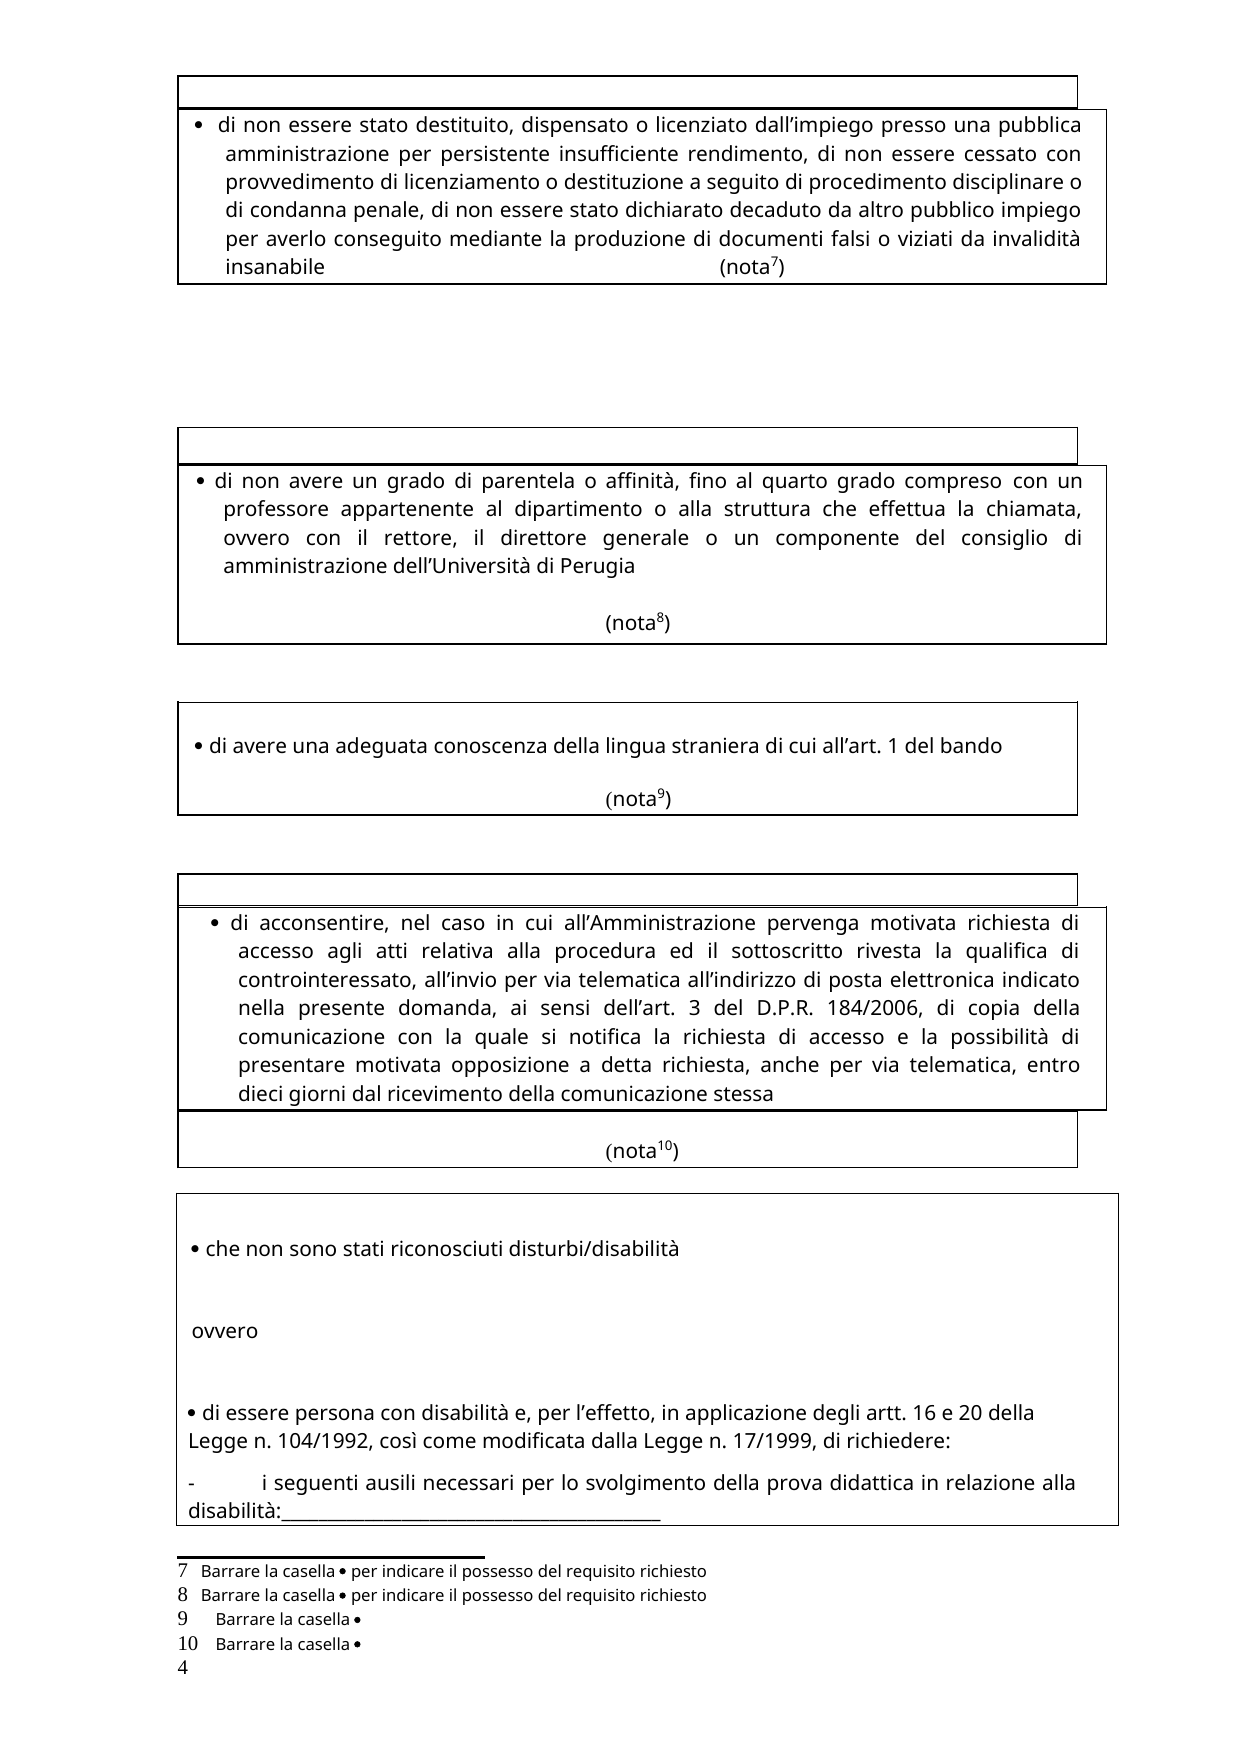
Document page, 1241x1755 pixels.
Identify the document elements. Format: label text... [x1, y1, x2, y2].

subtitle  di non essere stato destituito, dispensato o licenziato dall’impiego presso una pubblica amministrazione per persistente insufficiente rendimento, di non essere cessato con provvedimento di licenziamento o destituzione a seguito di procedimento disciplinare o di condanna penale, di non essere stato dichiarato decaduto da altro pubblico impiego per averlo conseguito mediante la produzione di documenti falsi o viziati da invalidità insanabile (nota) [179, 110, 1106, 283]
subtitle  di avere una adeguata conoscenza della lingua straniera di cui all’art. 1 del bando [179, 730, 1077, 758]
subtitle  di non avere un grado di parentela o affinità, fino al quarto grado compreso con un professore appartenente al dipartimento o alla struttura che effettua la chiamata, ovvero con il rettore, il direttore generale o un componente del consiglio di amministrazione dell’Università di Perugia [179, 466, 1106, 578]
text Barrare la casella  per indicare il possesso del requisito richiesto [177, 1582, 1107, 1606]
text Barrare la casella  [177, 1631, 1107, 1655]
subtitle (nota) [179, 758, 1077, 814]
subtitle (nota) [179, 578, 1106, 643]
subtitle  di acconsentire, nel caso in cui all’Amministrazione pervenga motivata richiesta di accesso agli atti relativa alla procedura ed il sottoscritto rivesta la qualifica di controinteressato, all’invio per via telematica all’indirizzo di posta elettronica indicato nella presente domanda, ai sensi dell’art. 3 del D.P.R. 184/2006, di copia della comunicazione con la quale si notifica la richiesta di accesso e la possibilità di presentare motivata opposizione a detta richiesta, anche per via telematica, entro dieci giorni dal ricevimento della comunicazione stessa [179, 908, 1106, 1109]
text Barrare la casella  per indicare il possesso del requisito richiesto [177, 1558, 1107, 1582]
table_header  che non sono stati riconosciuti disturbi/disabilità ovvero  di essere persona con disabilità e, per l’effetto, in applicazione degli artt. 16 e 20 della Legge n. 104/1992, così come modificata dalla Legge n. 17/1999, di richiedere: i seguenti ausili necessari per lo svolgimento della prova didattica in relazione alla disabilità:_________________________________________ [177, 1194, 1118, 1524]
subtitle (nota) [179, 1112, 1077, 1167]
text Barrare la casella  [177, 1606, 1107, 1631]
